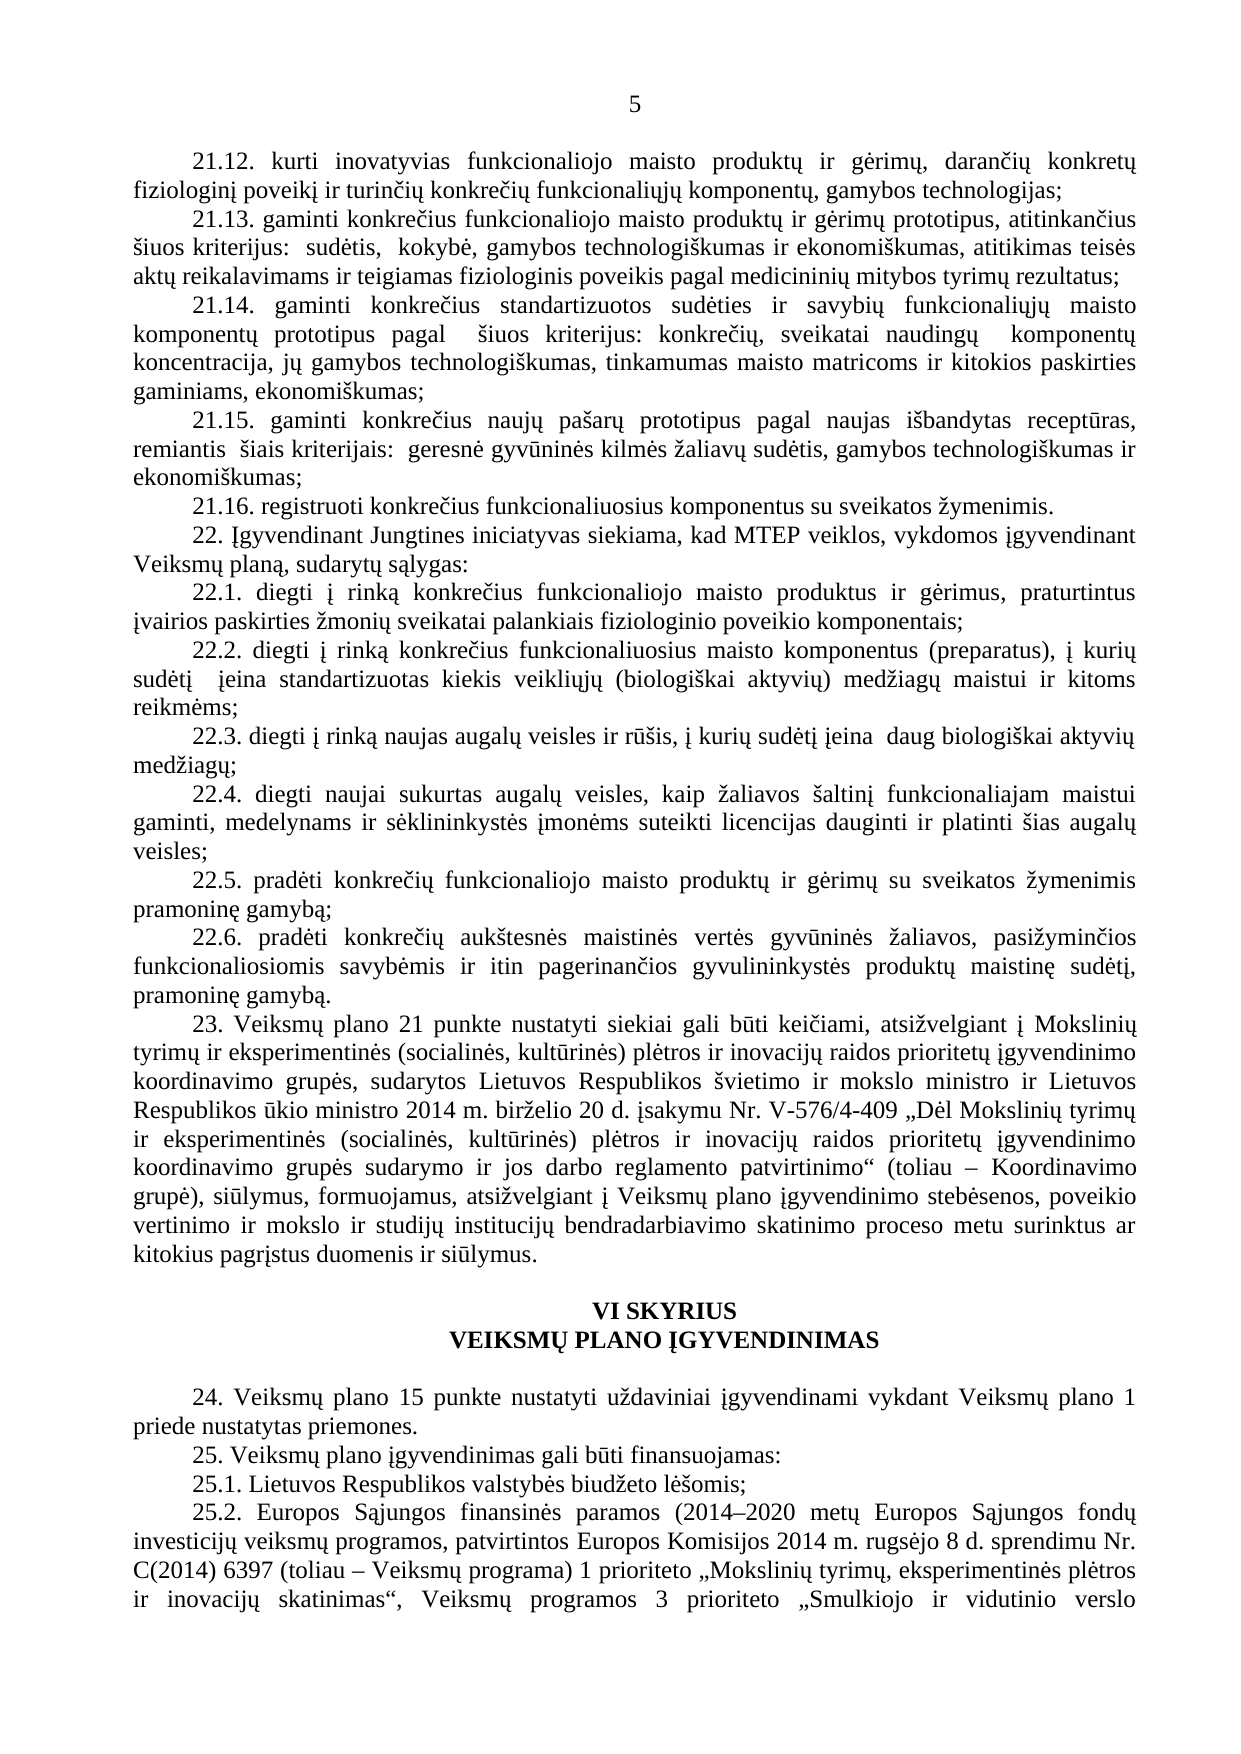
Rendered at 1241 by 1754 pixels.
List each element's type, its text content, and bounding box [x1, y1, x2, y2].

text 21.14. gaminti konkrečius standartizuotos sudėties ir savybių funkcionaliųjų maisto komponentų prototipus pagal šiuos kriterijus: konkrečių, sveikatai naudingų komponentų koncentracija, jų gamybos technologiškumas, tinkamumas maisto matricoms ir kitokios paskirties gaminiams, ekonomiškumas; [133, 290, 1137, 405]
text VEIKSMŲ PLANO ĮGYVENDINIMAS [133, 1325, 1137, 1354]
text 25. Veiksmų plano įgyvendinimas gali būti finansuojamas: [133, 1440, 1137, 1469]
text 22.2. diegti į rinką konkrečius funkcionaliuosius maisto komponentus (preparatus), į kurių sudėtį įeina standartizuotas kiekis veikliųjų (biologiškai aktyvių) medžiagų maistui ir kitoms reikmėms; [133, 635, 1137, 721]
text 22.4. diegti naujai sukurtas augalų veisles, kaip žaliavos šaltinį funkcionaliajam maistui gaminti, medelynams ir sėklininkystės įmonėms suteikti licencijas dauginti ir platinti šias augalų veisles; [133, 779, 1137, 865]
text 23. Veiksmų plano 21 punkte nustatyti siekiai gali būti keičiami, atsižvelgiant į Mokslinių tyrimų ir eksperimentinės (socialinės, kultūrinės) plėtros ir inovacijų raidos prioritetų įgyvendinimo koordinavimo grupės, sudarytos Lietuvos Respublikos švietimo ir mokslo ministro ir Lietuvos Respublikos ūkio ministro 2014 m. birželio 20 d. įsakymu Nr. V-576/4-409 „Dėl Mokslinių tyrimų ir eksperimentinės (socialinės, kultūrinės) plėtros ir inovacijų raidos prioritetų įgyvendinimo koordinavimo grupės sudarymo ir jos darbo reglamento patvirtinimo“ (toliau – Koordinavimo grupė), siūlymus, formuojamus, atsižvelgiant į Veiksmų plano įgyvendinimo stebėsenos, poveikio vertinimo ir mokslo ir studijų institucijų bendradarbiavimo skatinimo proceso metu surinktus ar kitokius pagrįstus duomenis ir siūlymus. [133, 1009, 1137, 1267]
text 25.2. Europos Sąjungos finansinės paramos (2014–2020 metų Europos Sąjungos fondų investicijų veiksmų programos, patvirtintos Europos Komisijos 2014 m. rugsėjo 8 d. sprendimu Nr. C(2014) 6397 (toliau – Veiksmų programa) 1 prioriteto „Mokslinių tyrimų, eksperimentinės plėtros ir inovacijų skatinimas“, Veiksmų programos 3 prioriteto „Smulkiojo ir vidutinio verslo [133, 1497, 1137, 1612]
text 21.15. gaminti konkrečius naujų pašarų prototipus pagal naujas išbandytas receptūras, remiantis šiais kriterijais: geresnė gyvūninės kilmės žaliavų sudėtis, gamybos technologiškumas ir ekonomiškumas; [133, 405, 1137, 491]
text 21.12. kurti inovatyvias funkcionaliojo maisto produktų ir gėrimų, darančių konkretų fiziologinį poveikį ir turinčių konkrečių funkcionaliųjų komponentų, gamybos technologijas; [133, 146, 1137, 204]
text 21.16. registruoti konkrečius funkcionaliuosius komponentus su sveikatos žymenimis. [133, 491, 1137, 520]
text VI SKYRIUS [133, 1296, 1137, 1325]
text 25.1. Lietuvos Respublikos valstybės biudžeto lėšomis; [133, 1469, 1137, 1497]
text 22.6. pradėti konkrečių aukštesnės maistinės vertės gyvūninės žaliavos, pasižyminčios funkcionaliosiomis savybėmis ir itin pagerinančios gyvulininkystės produktų maistinę sudėtį, pramoninę gamybą. [133, 922, 1137, 1009]
text 22.3. diegti į rinką naujas augalų veisles ir rūšis, į kurių sudėtį įeina daug biologiškai aktyvių medžiagų; [133, 721, 1137, 779]
text 24. Veiksmų plano 15 punkte nustatyti uždaviniai įgyvendinami vykdant Veiksmų plano 1 priede nustatytas priemones. [133, 1382, 1137, 1440]
text 22. Įgyvendinant Jungtines iniciatyvas siekiama, kad MTEP veiklos, vykdomos įgyvendinant Veiksmų planą, sudarytų sąlygas: [133, 520, 1137, 577]
text 22.1. diegti į rinką konkrečius funkcionaliojo maisto produktus ir gėrimus, praturtintus įvairios paskirties žmonių sveikatai palankiais fiziologinio poveikio komponentais; [133, 577, 1137, 635]
text 22.5. pradėti konkrečių funkcionaliojo maisto produktų ir gėrimų su sveikatos žymenimis pramoninę gamybą; [133, 865, 1137, 922]
text 21.13. gaminti konkrečius funkcionaliojo maisto produktų ir gėrimų prototipus, atitinkančius šiuos kriterijus: sudėtis, kokybė, gamybos technologiškumas ir ekonomiškumas, atitikimas teisės aktų reikalavimams ir teigiamas fiziologinis poveikis pagal medicininių mitybos tyrimų rezultatus; [133, 204, 1137, 290]
